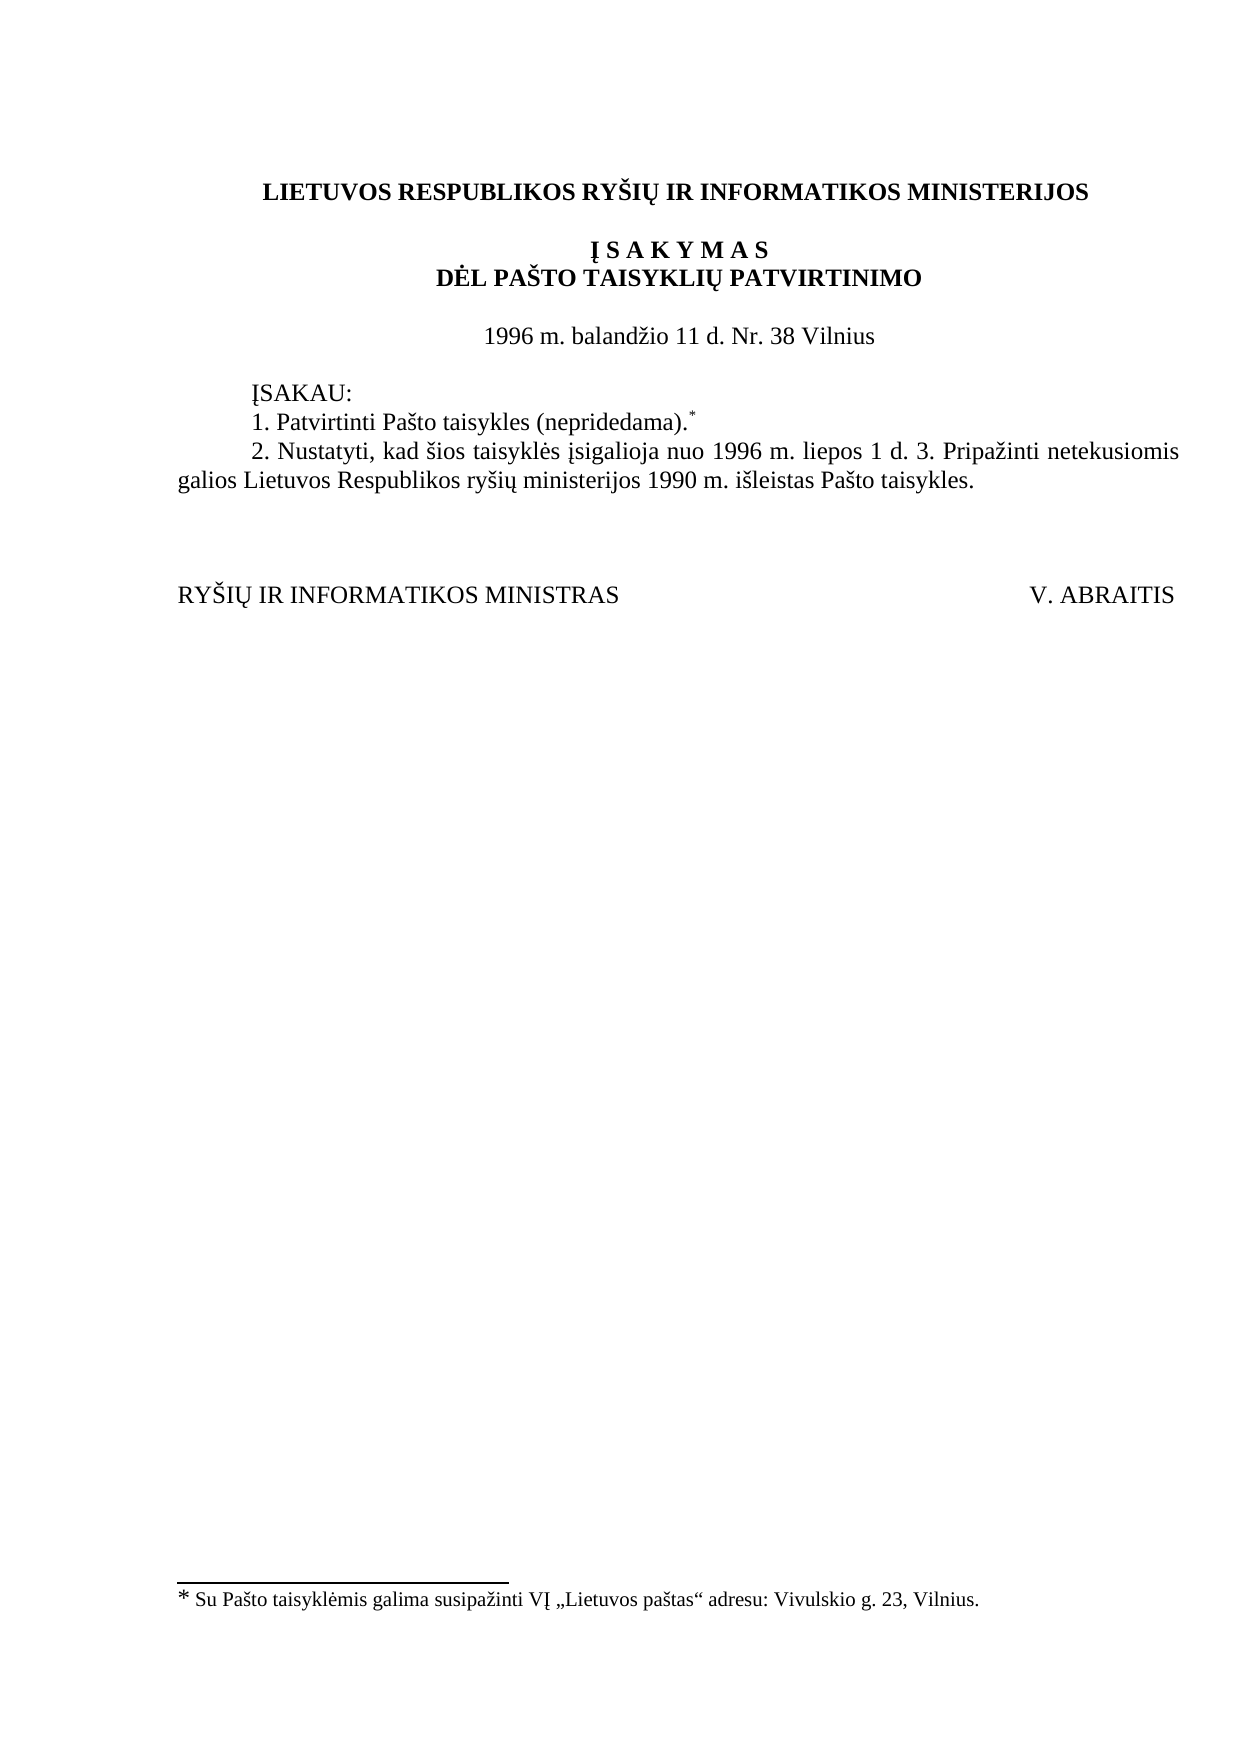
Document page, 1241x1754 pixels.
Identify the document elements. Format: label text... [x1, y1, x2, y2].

text Su Pašto taisyklėmis galima susipažinti VĮ „Lietuvos paštas“ adresu: Vivulskio g. 23, Vilnius. [177, 1583, 1181, 1612]
text Lietuvos Respublikos ryšių ir informatikos ministerijos [177, 177, 1181, 206]
text 1996 m. balandžio 11 d. Nr. 38 Vilnius [177, 321, 1181, 350]
text 1. Patvirtinti Pašto taisykles (nepridedama). [177, 407, 1181, 436]
text 2. Nustatyti, kad šios taisyklės įsigalioja nuo 1996 m. liepos 1 d. 3. Pripažinti netekusiomis galios Lietuvos Respublikos ryšių ministerijos 1990 m. išleistas Pašto taisykles. [177, 436, 1181, 493]
text Įsakau: [177, 378, 1181, 407]
text Ryšių ir informatikos Ministras V. Abraitis [177, 580, 1181, 608]
text Dėl Pašto taisyklių patvirtinimo [177, 263, 1181, 292]
text į s a k y m a s [177, 235, 1181, 263]
